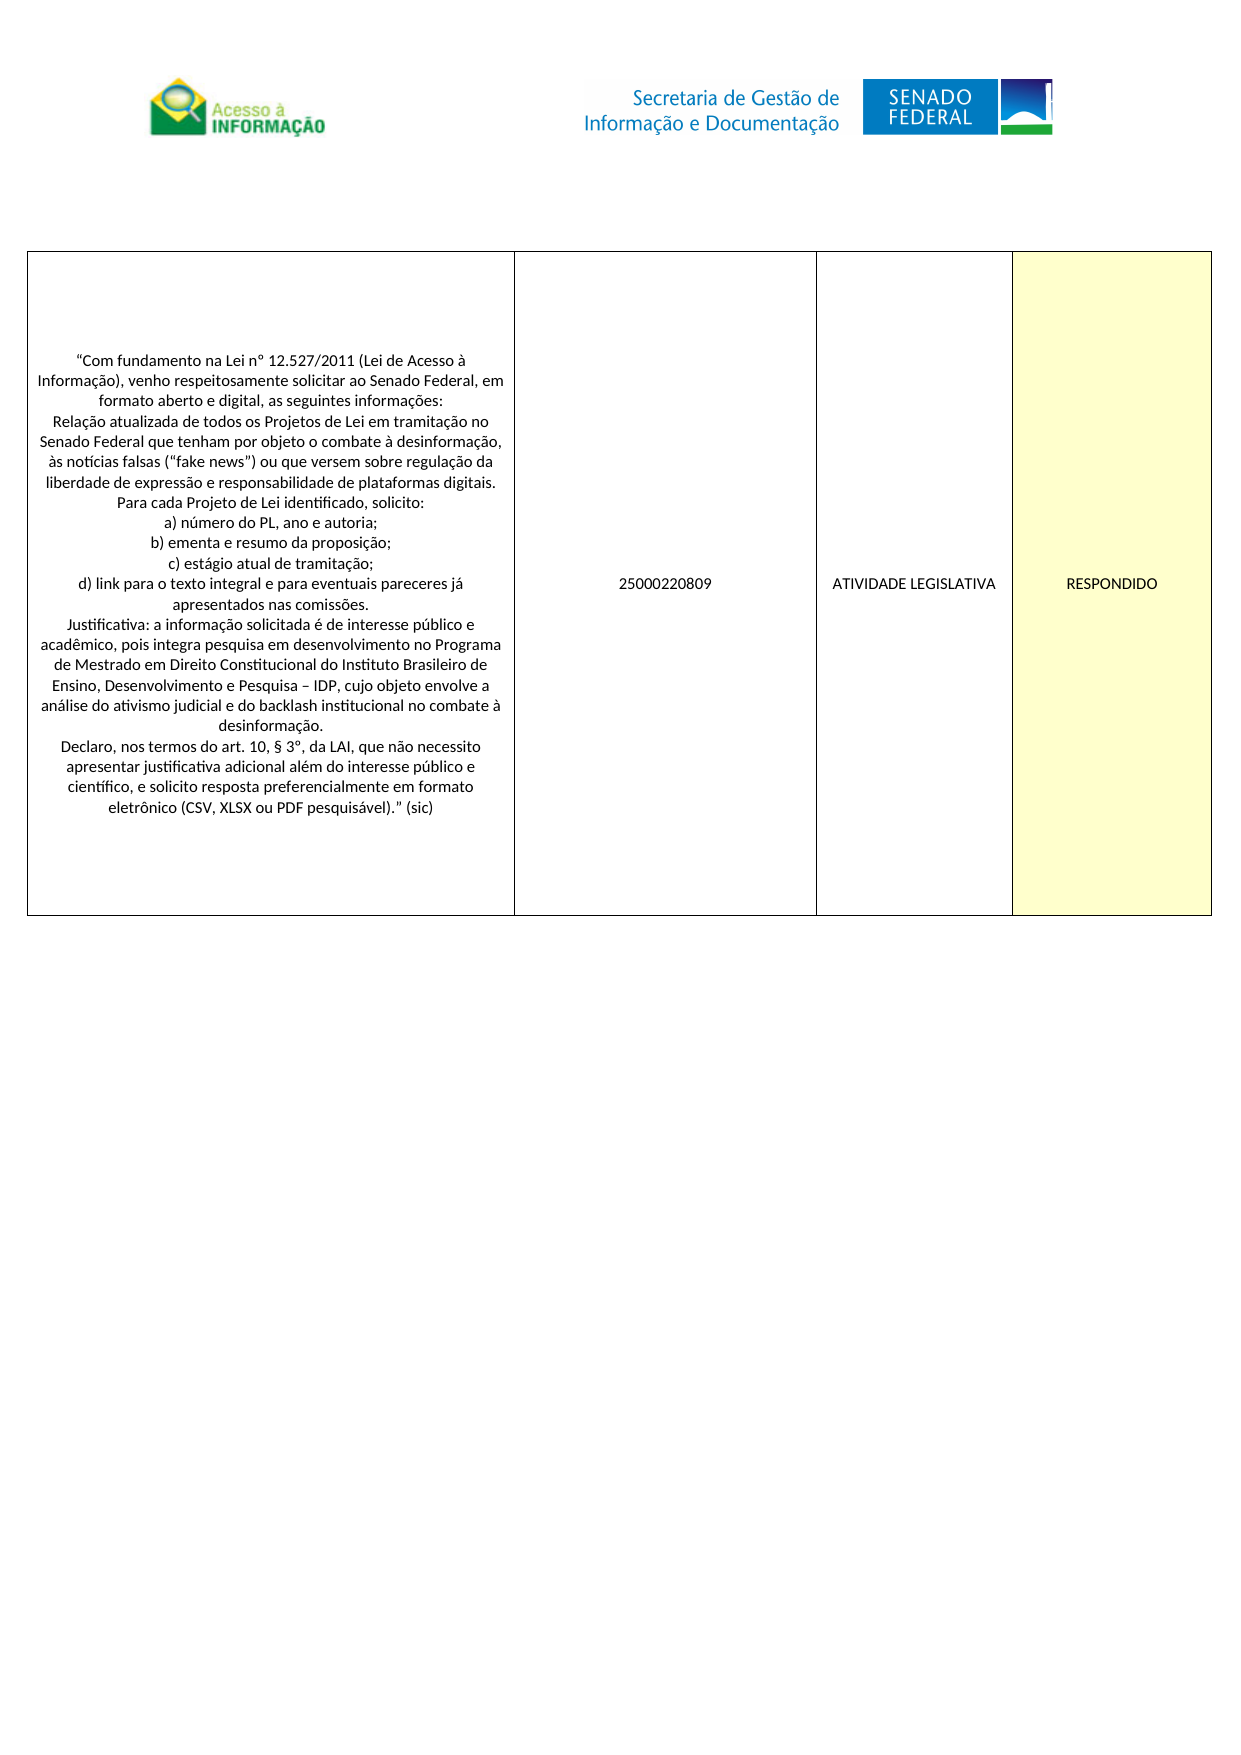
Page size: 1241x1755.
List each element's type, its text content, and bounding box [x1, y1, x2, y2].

table_cell RESPONDIDO [1013, 252, 1211, 915]
table_cell 25000220809 [515, 252, 816, 915]
table_cell ATIVIDADE LEGISLATIVA [817, 252, 1012, 915]
table_cell “Com fundamento na Lei nº 12.527/2011 (Lei de Acesso à Informação), venho respeitosamente solicitar ao Senado Federal, em formato aberto e digital, as seguintes informações: Relação atualizada de todos os Projetos de Lei em tramitação no Senado Federal que tenham por objeto o combate à desinformação, às notícias falsas (“fake news”) ou que versem sobre regulação da liberdade de expressão e responsabilidade de plataformas digitais. Para cada Projeto de Lei identificado, solicito: a) número do PL, ano e autoria; b) ementa e resumo da proposição; c) estágio atual de tramitação; d) link para o texto integral e para eventuais pareceres já apresentados nas comissões. Justificativa: a informação solicitada é de interesse público e acadêmico, pois integra pesquisa em desenvolvimento no Programa de Mestrado em Direito Constitucional do Instituto Brasileiro de Ensino, Desenvolvimento e Pesquisa – IDP, cujo objeto envolve a análise do ativismo judicial e do backlash institucional no combate à desinformação. Declaro, nos termos do art. 10, § 3º, da LAI, que não necessito apresentar justificativa adicional além do interesse público e científico, e solicito resposta preferencialmente em formato eletrônico (CSV, XLSX ou PDF pesquisável).” (sic) [28, 252, 514, 915]
